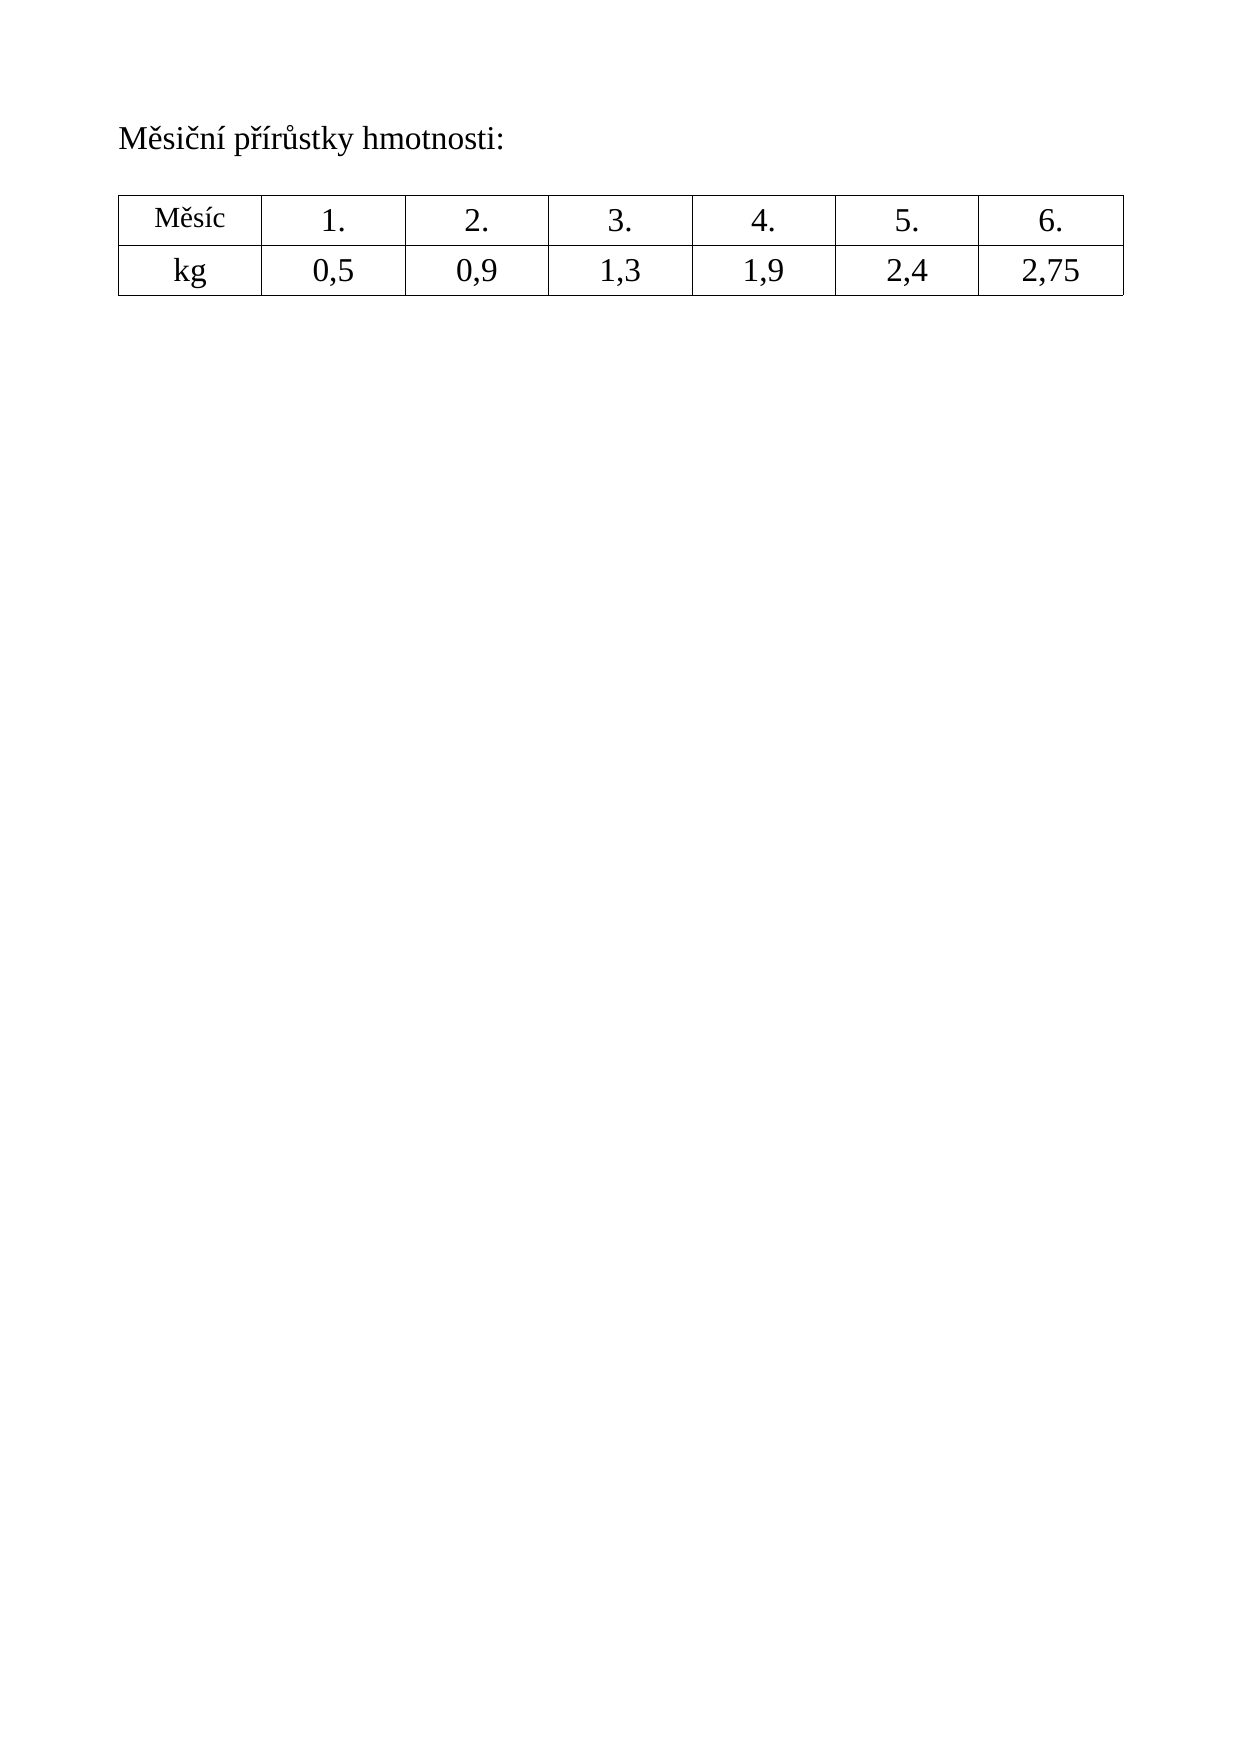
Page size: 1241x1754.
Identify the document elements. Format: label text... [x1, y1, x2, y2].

table_header 4. [693, 196, 835, 245]
table_header 1. [262, 196, 405, 245]
table_header Měsíc [119, 196, 261, 245]
table_header 5. [836, 196, 978, 245]
table_cell 1,9 [693, 246, 835, 294]
table_cell 1,3 [549, 246, 692, 294]
table_cell kg [119, 246, 261, 294]
table_cell 0,5 [262, 246, 405, 294]
table_cell 2,4 [836, 246, 978, 294]
table_cell 0,9 [406, 246, 548, 294]
table_header 3. [549, 196, 692, 245]
text Měsiční přírůstky hmotnosti: [118, 118, 1122, 156]
table_header 2. [406, 196, 548, 245]
table_header 6. [979, 196, 1123, 245]
table_cell 2,75 [979, 246, 1123, 294]
